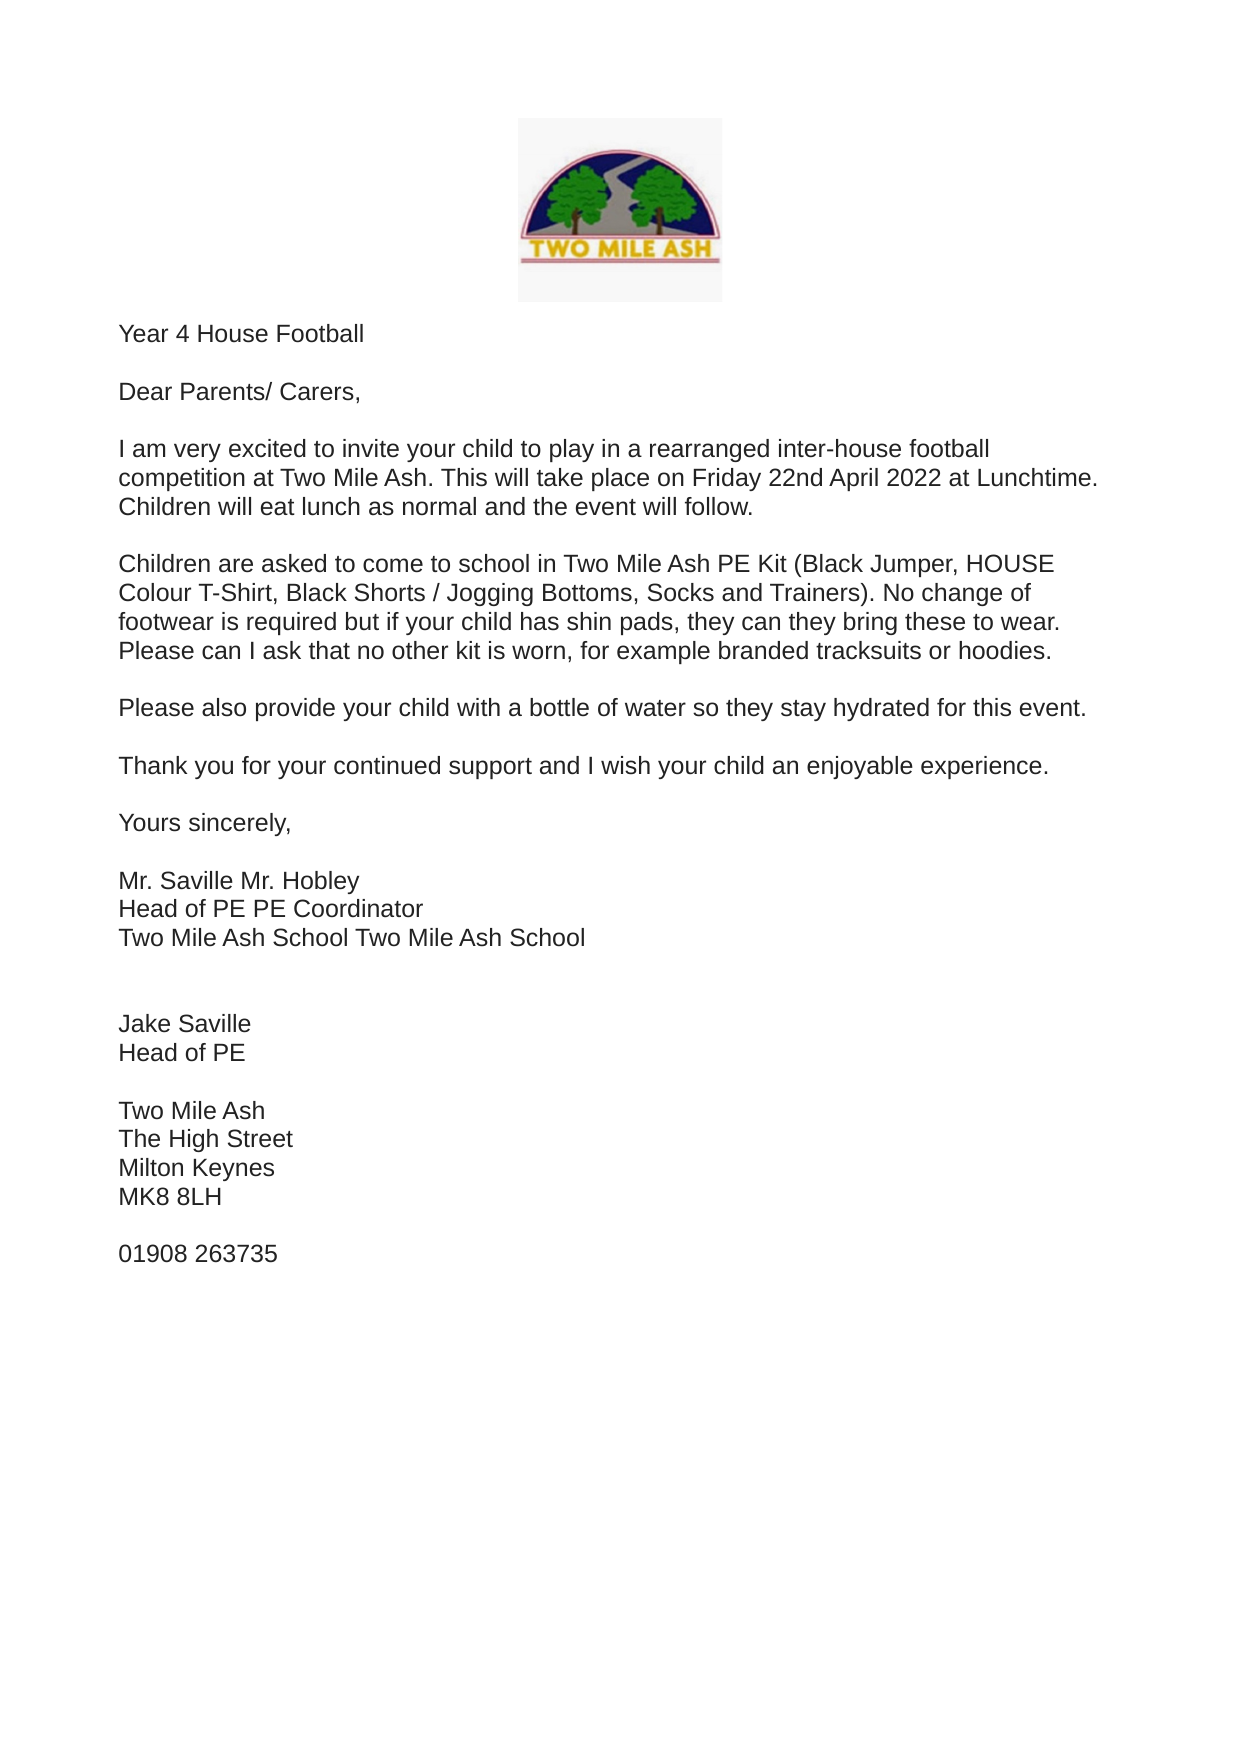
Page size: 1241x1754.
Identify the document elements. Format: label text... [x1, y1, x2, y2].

picture [518, 118, 723, 302]
text Year 4 House Football [118, 319, 1122, 377]
text Dear Parents/ Carers, I am very excited to invite your child to play in a rearranged inter-house football competition at Two Mile Ash. This will take place on Friday 22nd April 2022 at Lunchtime. Children will eat lunch as normal and the event will follow. Children are asked to come to school in Two Mile Ash PE Kit (Black Jumper, HOUSE Colour T-Shirt, Black Shorts / Jogging Bottoms, Socks and Trainers). No change of footwear is required but if your child has shin pads, they can they bring these to wear. Please can I ask that no other kit is worn, for example branded tracksuits or hoodies. Please also provide your child with a bottle of water so they stay hydrated for this event. Thank you for your continued support and I wish your child an enjoyable experience. Yours sincerely, Mr. Saville Mr. Hobley Head of PE PE Coordinator Two Mile Ash School Two Mile Ash School Jake Saville Head of PE Two Mile Ash The High Street Milton Keynes MK8 8LH 01908 263735 [118, 377, 1122, 1268]
